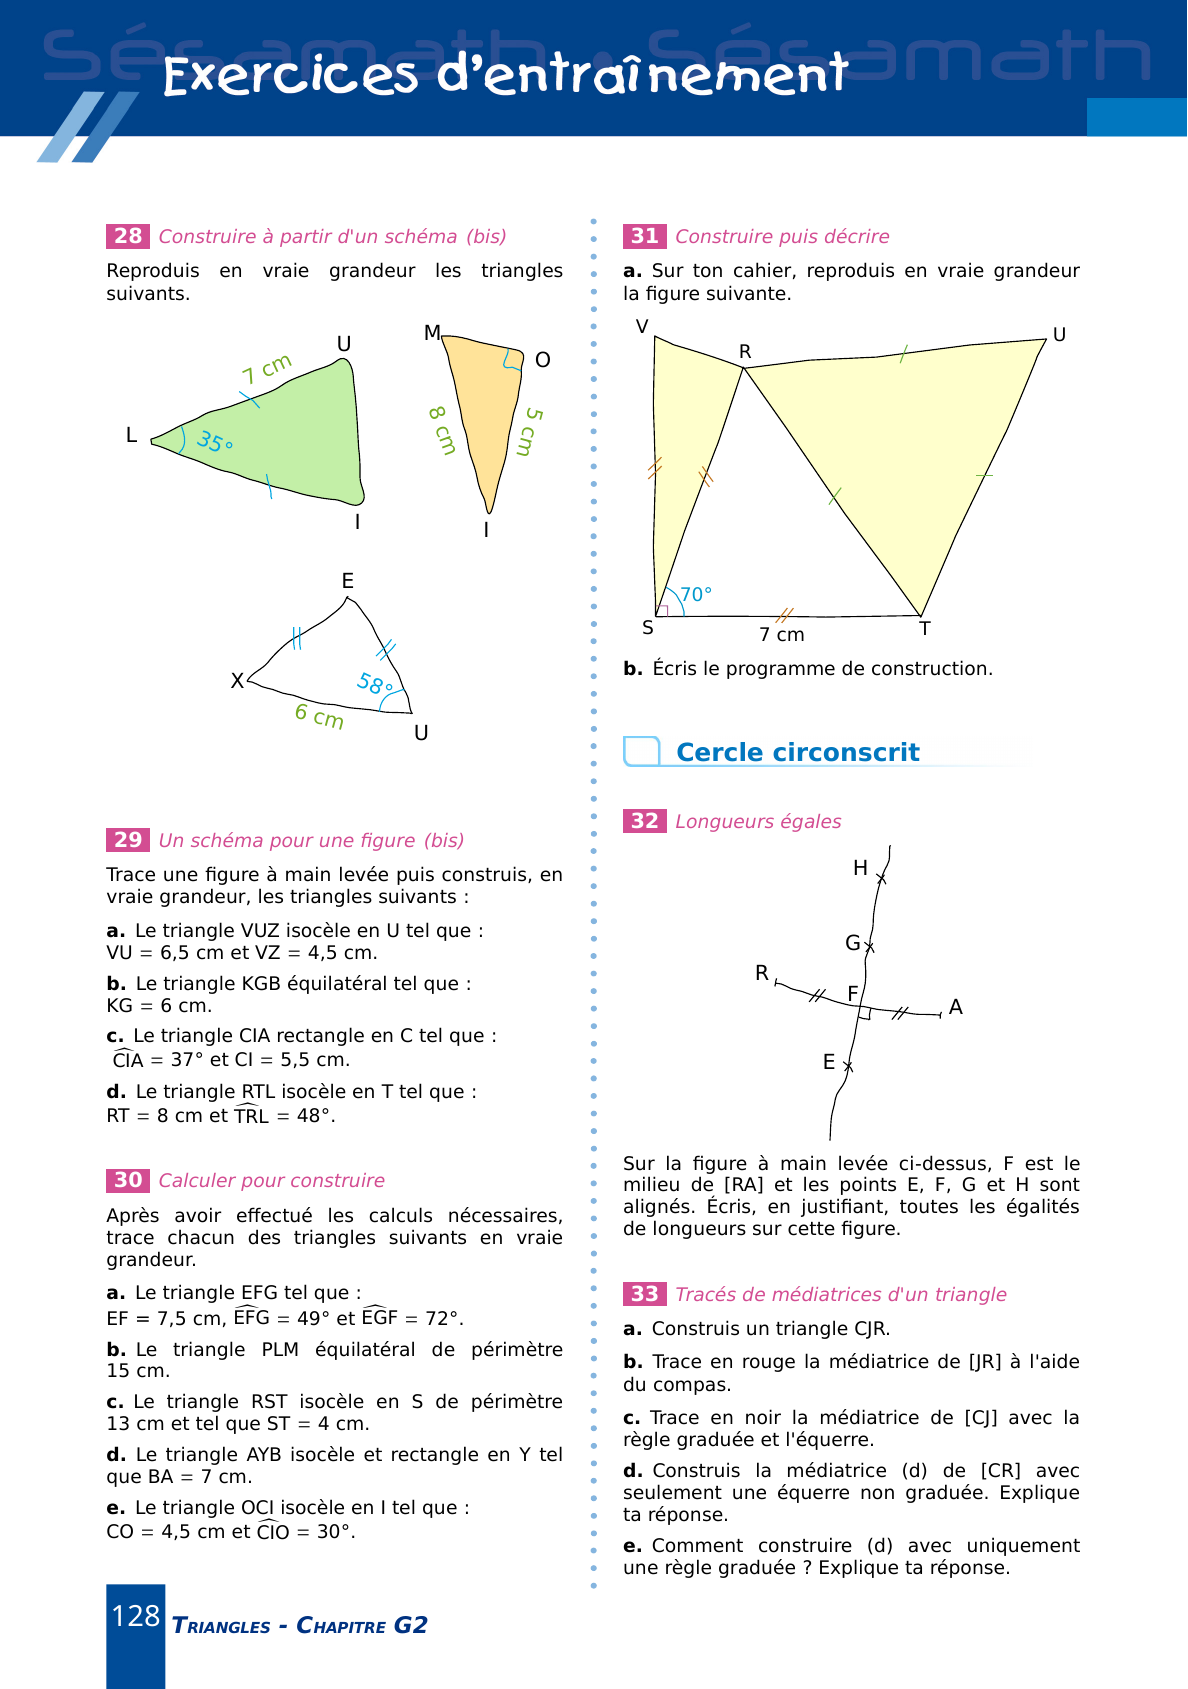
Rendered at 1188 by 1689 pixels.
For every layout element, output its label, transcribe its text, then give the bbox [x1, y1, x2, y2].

list Le triangle RST isocèle en S de périmètre 13 cm et tel que ST = 4 cm. [106, 1391, 564, 1435]
list Le triangle CIA rectangle en C tel que : = 37° et CI = 5,5 cm. [106, 1025, 564, 1072]
list Écris le programme de construction. [623, 658, 1081, 679]
text Sur la figure à main levée ci‑dessus, F est le milieu de [RA] et les points E, F, G et H sont alignés. Écris, en justifiant, toutes les égalités de longueurs sur cette figure. [623, 1152, 1081, 1240]
list Comment construire (d) avec uniquement une règle graduée ? Explique ta réponse. [623, 1535, 1081, 1579]
list Un schéma pour une figure (bis) [150, 828, 564, 852]
list Construire puis décrire [667, 224, 1081, 249]
list Le triangle OCI isocèle en I tel que : CO = 4,5 cm et= 30°. [106, 1497, 564, 1544]
list Trace en noir la médiatrice de [CJ] avec la règle graduée et l'équerre. [623, 1407, 1081, 1451]
text Reproduis en vraie grandeur les triangles suivants. [106, 260, 564, 304]
list Le triangle EFG tel que : EF = 7,5 cm,= 49° et= 72°. [106, 1282, 564, 1329]
list Trace en rouge la médiatrice de [JR] à l'aide du compas. [623, 1351, 1081, 1395]
picture [0, 0, 1187, 163]
picture [379, 654, 386, 661]
list Le triangle PLM équilatéral de périmètre 15 cm. [106, 1338, 564, 1382]
list Calculer pour construire [106, 1168, 564, 1193]
picture [387, 647, 394, 654]
text Après avoir effectué les calculs nécessaires, trace chacun des triangles suivants en vraie grandeur. [106, 1204, 564, 1271]
list Construis un triangle CJR. [623, 1318, 1081, 1340]
text Cercle circonscrit [676, 739, 1081, 768]
picture [623, 736, 1034, 767]
list Sur ton cahier, reproduis en vraie grandeur la figure suivante. [623, 260, 1081, 304]
list Le triangle KGB équilatéral tel que : KG = 6 cm. [106, 972, 564, 1016]
list Longueurs égales [667, 809, 1081, 833]
list Construis la médiatrice (d) de [CR] avec seulement une équerre non graduée. Explique ta réponse. [623, 1460, 1081, 1526]
list Le triangle RTL isocèle en T tel que : RT = 8 cm et= 48°. [106, 1081, 564, 1127]
list Construire à partir d'un schéma (bis) [150, 224, 564, 249]
text Trace une figure à main levée puis construis, en vraie grandeur, les triangles suivants : [106, 864, 564, 908]
list Tracés de médiatrices d'un triangle [667, 1282, 1081, 1306]
list Le triangle AYB isocèle et rectangle en Y tel que BA = 7 cm. [106, 1444, 564, 1488]
list Le triangle VUZ isocèle en U tel que : VU = 6,5 cm et VZ = 4,5 cm. [106, 920, 564, 964]
